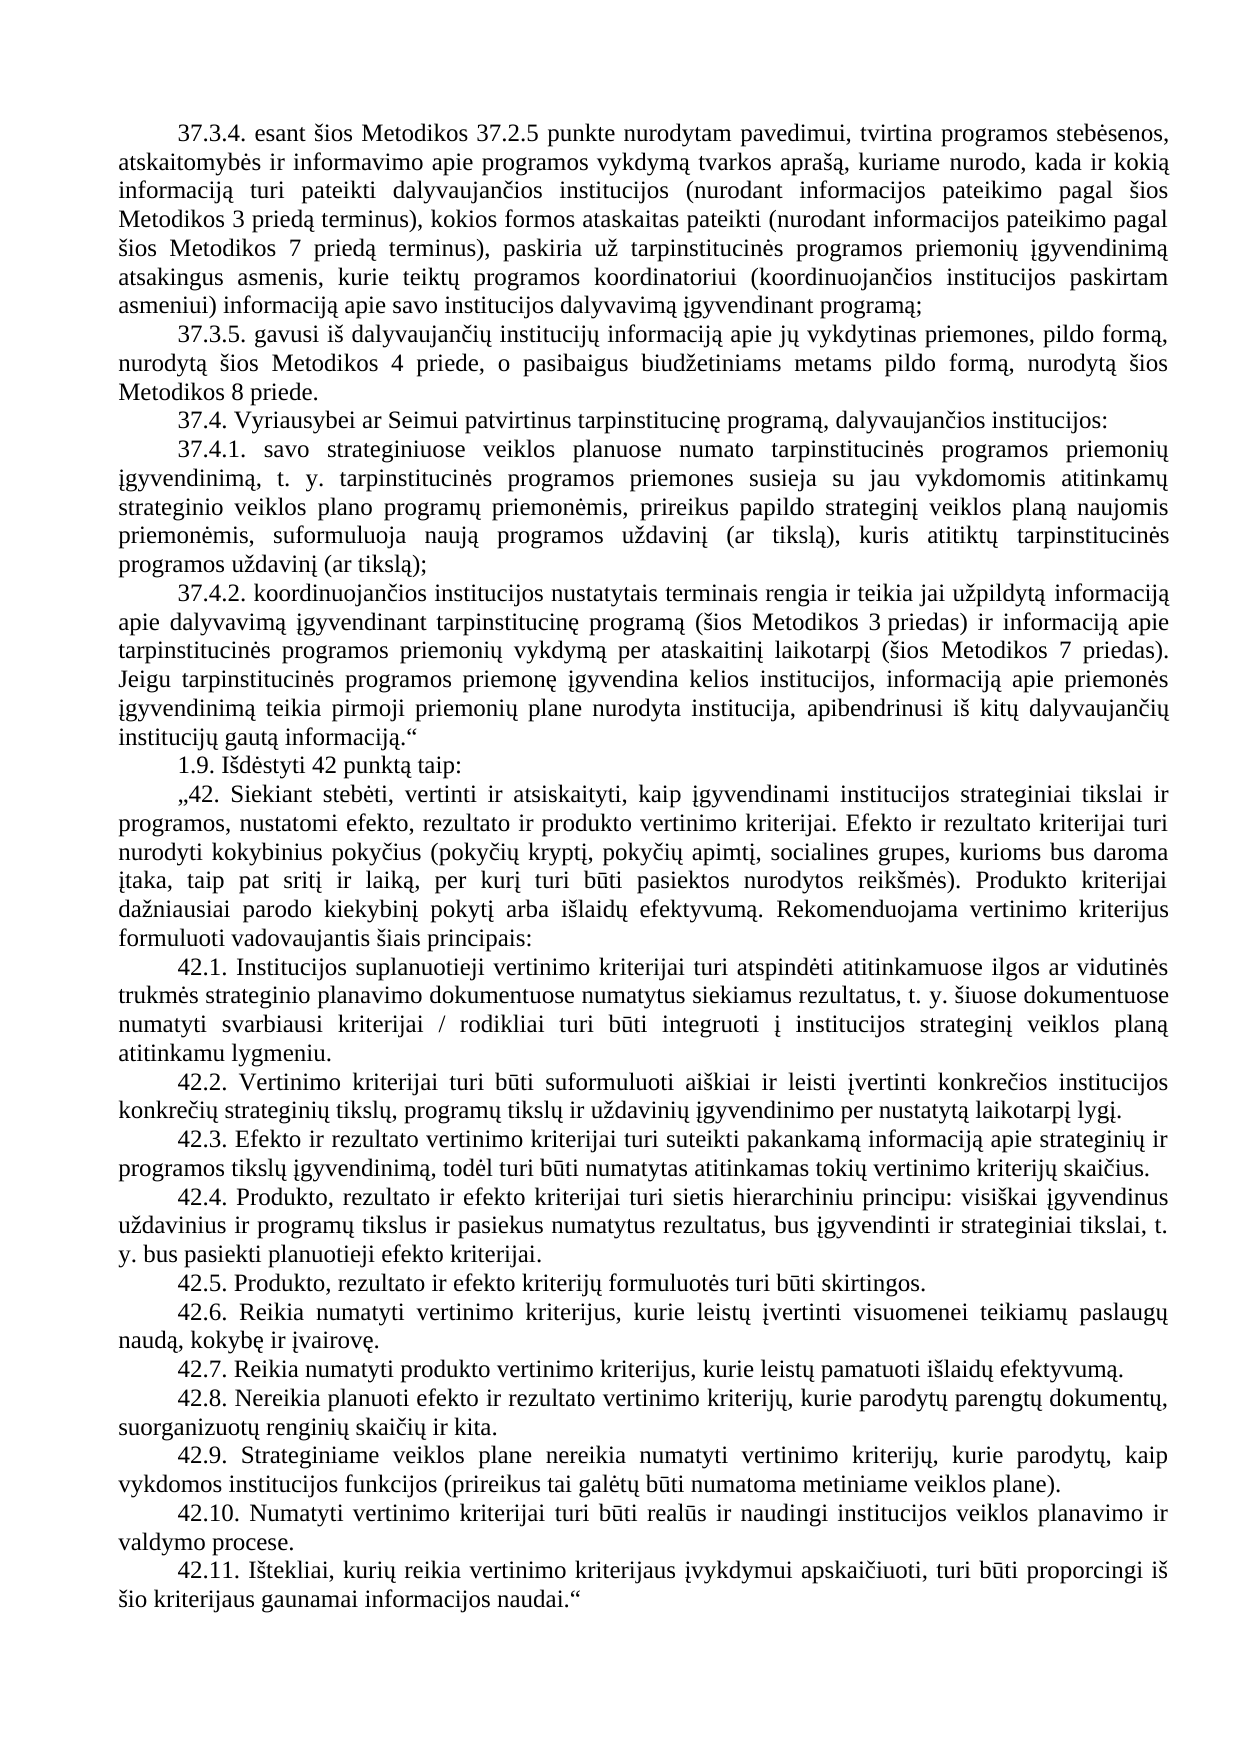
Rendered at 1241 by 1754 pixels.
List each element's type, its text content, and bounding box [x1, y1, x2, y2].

text 37.4.2. koordinuojančios institucijos nustatytais terminais rengia ir teikia jai užpildytą informaciją apie dalyvavimą įgyvendinant tarpinstitucinę programą (šios Metodikos 3 priedas) ir informaciją apie tarpinstitucinės programos priemonių vykdymą per ataskaitinį laikotarpį (šios Metodikos 7 priedas). Jeigu tarpinstitucinės programos priemonę įgyvendina kelios institucijos, informaciją apie priemonės įgyvendinimą teikia pirmoji priemonių plane nurodyta institucija, apibendrinusi iš kitų dalyvaujančių institucijų gautą informaciją.“ [118, 578, 1169, 751]
text 42.11. Ištekliai, kurių reikia vertinimo kriterijaus įvykdymui apskaičiuoti, turi būti proporcingi iš šio kriterijaus gaunamai informacijos naudai.“ [118, 1556, 1169, 1613]
text 42.5. Produkto, rezultato ir efekto kriterijų formuluotės turi būti skirtingos. [118, 1268, 1169, 1297]
text 42.7. Reikia numatyti produkto vertinimo kriterijus, kurie leistų pamatuoti išlaidų efektyvumą. [118, 1354, 1169, 1383]
text 1.9. Išdėstyti 42 punktą taip: [118, 751, 1169, 779]
text 42.3. Efekto ir rezultato vertinimo kriterijai turi suteikti pakankamą informaciją apie strateginių ir programos tikslų įgyvendinimą, todėl turi būti numatytas atitinkamas tokių vertinimo kriterijų skaičius. [118, 1124, 1169, 1182]
text 37.3.4. esant šios Metodikos 37.2.5 punkte nurodytam pavedimui, tvirtina programos stebėsenos, atskaitomybės ir informavimo apie programos vykdymą tvarkos aprašą, kuriame nurodo, kada ir kokią informaciją turi pateikti dalyvaujančios institucijos (nurodant informacijos pateikimo pagal šios Metodikos 3 priedą terminus), kokios formos ataskaitas pateikti (nurodant informacijos pateikimo pagal šios Metodikos 7 priedą terminus), paskiria už tarpinstitucinės programos priemonių įgyvendinimą atsakingus asmenis, kurie teiktų programos koordinatoriui (koordinuojančios institucijos paskirtam asmeniui) informaciją apie savo institucijos dalyvavimą įgyvendinant programą; [118, 118, 1169, 319]
text 42.2. Vertinimo kriterijai turi būti suformuluoti aiškiai ir leisti įvertinti konkrečios institucijos konkrečių strateginių tikslų, programų tikslų ir uždavinių įgyvendinimo per nustatytą laikotarpį lygį. [118, 1067, 1169, 1124]
text 42.6. Reikia numatyti vertinimo kriterijus, kurie leistų įvertinti visuomenei teikiamų paslaugų naudą, kokybę ir įvairovę. [118, 1297, 1169, 1354]
text 37.4.1. savo strateginiuose veiklos planuose numato tarpinstitucinės programos priemonių įgyvendinimą, t. y. tarpinstitucinės programos priemones susieja su jau vykdomomis atitinkamų strateginio veiklos plano programų priemonėmis, prireikus papildo strateginį veiklos planą naujomis priemonėmis, suformuluoja naują programos uždavinį (ar tikslą), kuris atitiktų tarpinstitucinės programos uždavinį (ar tikslą); [118, 434, 1169, 578]
text 42.1. Institucijos suplanuotieji vertinimo kriterijai turi atspindėti atitinkamuose ilgos ar vidutinės trukmės strateginio planavimo dokumentuose numatytus siekiamus rezultatus, t. y. šiuose dokumentuose numatyti svarbiausi kriterijai / rodikliai turi būti integruoti į institucijos strateginį veiklos planą atitinkamu lygmeniu. [118, 952, 1169, 1067]
text 42.8. Nereikia planuoti efekto ir rezultato vertinimo kriterijų, kurie parodytų parengtų dokumentų, suorganizuotų renginių skaičių ir kita. [118, 1383, 1169, 1441]
text „42. Siekiant stebėti, vertinti ir atsiskaityti, kaip įgyvendinami institucijos strateginiai tikslai ir programos, nustatomi efekto, rezultato ir produkto vertinimo kriterijai. Efekto ir rezultato kriterijai turi nurodyti kokybinius pokyčius (pokyčių kryptį, pokyčių apimtį, socialines grupes, kurioms bus daroma įtaka, taip pat sritį ir laiką, per kurį turi būti pasiektos nurodytos reikšmės). Produkto kriterijai dažniausiai parodo kiekybinį pokytį arba išlaidų efektyvumą. Rekomenduojama vertinimo kriterijus formuluoti vadovaujantis šiais principais: [118, 779, 1169, 952]
text 37.4. Vyriausybei ar Seimui patvirtinus tarpinstitucinę programą, dalyvaujančios institucijos: [118, 406, 1169, 434]
text 42.4. Produkto, rezultato ir efekto kriterijai turi sietis hierarchiniu principu: visiškai įgyvendinus uždavinius ir programų tikslus ir pasiekus numatytus rezultatus, bus įgyvendinti ir strateginiai tikslai, t. y. bus pasiekti planuotieji efekto kriterijai. [118, 1182, 1169, 1268]
text 42.10. Numatyti vertinimo kriterijai turi būti realūs ir naudingi institucijos veiklos planavimo ir valdymo procese. [118, 1498, 1169, 1556]
text 42.9. Strateginiame veiklos plane nereikia numatyti vertinimo kriterijų, kurie parodytų, kaip vykdomos institucijos funkcijos (prireikus tai galėtų būti numatoma metiniame veiklos plane). [118, 1441, 1169, 1498]
text 37.3.5. gavusi iš dalyvaujančių institucijų informaciją apie jų vykdytinas priemones, pildo formą, nurodytą šios Metodikos 4 priede, o pasibaigus biudžetiniams metams pildo formą, nurodytą šios Metodikos 8 priede. [118, 319, 1169, 406]
